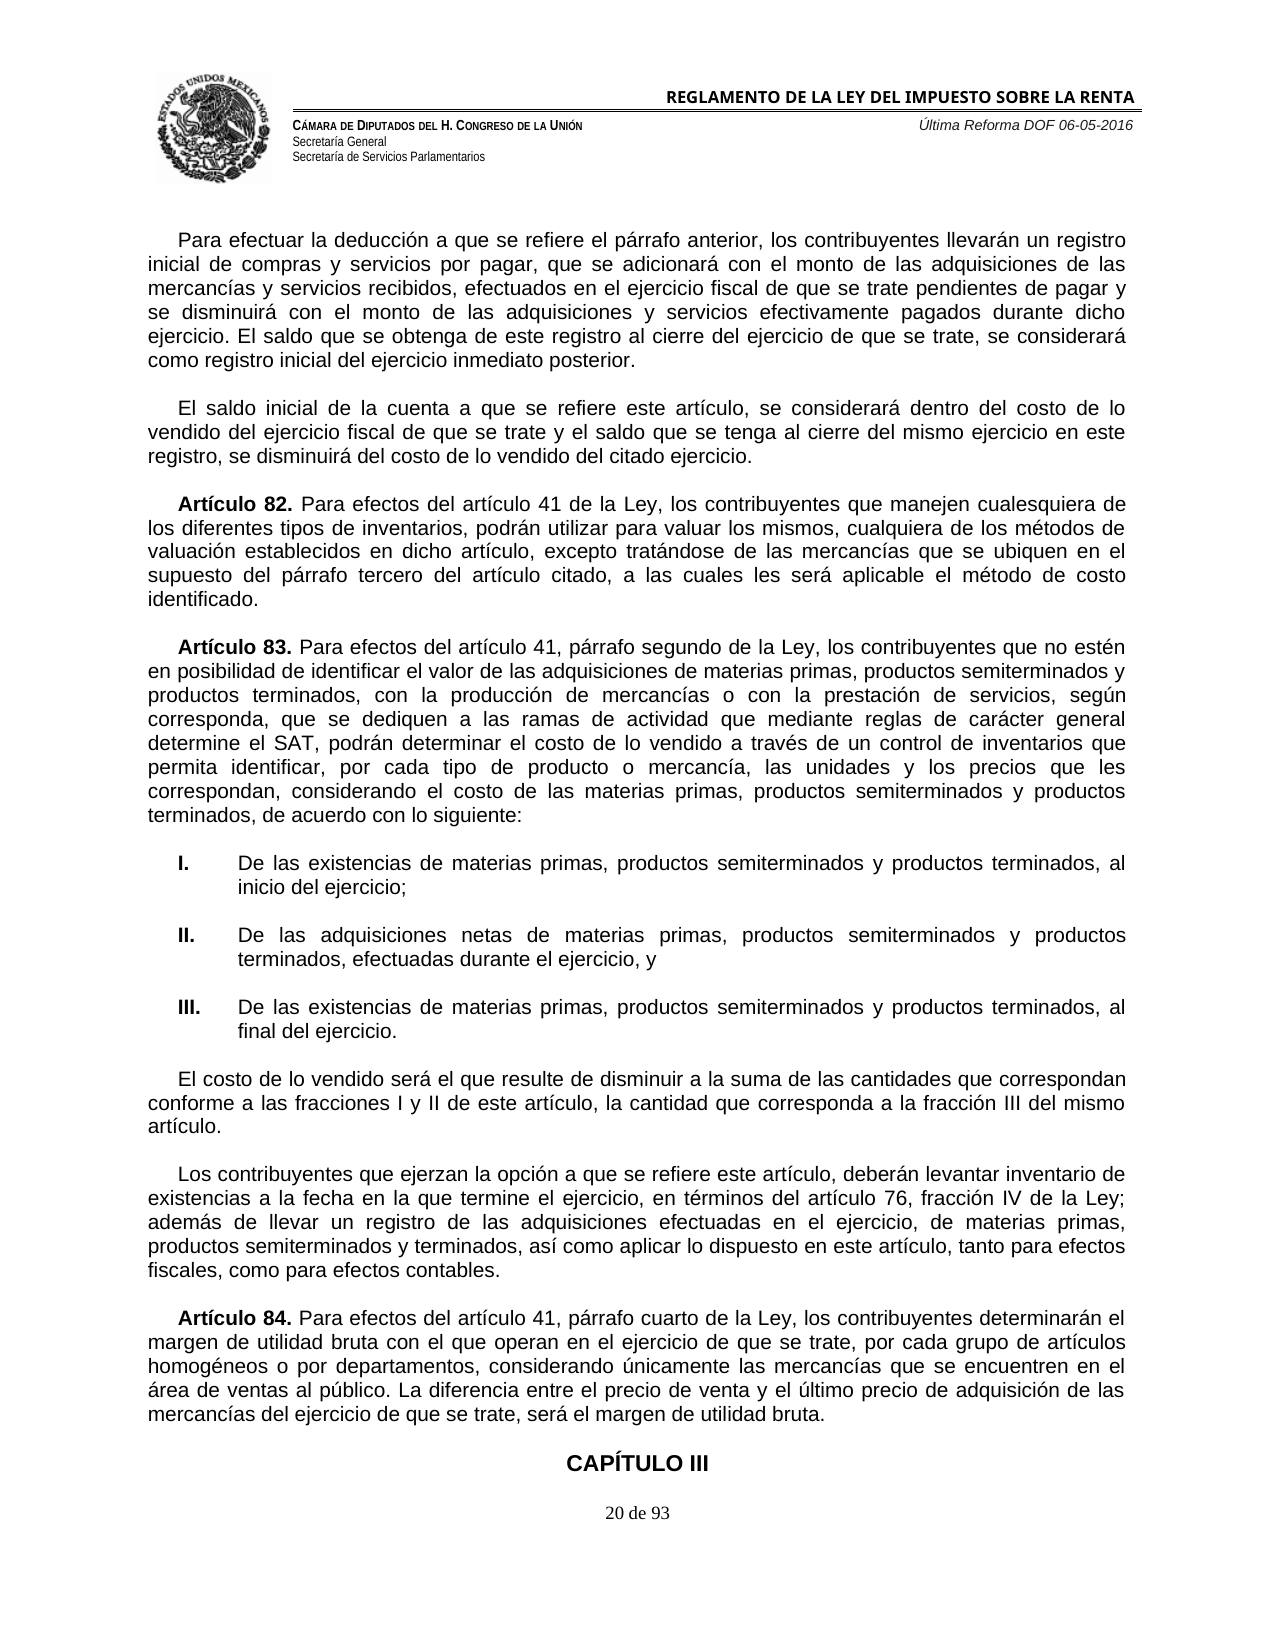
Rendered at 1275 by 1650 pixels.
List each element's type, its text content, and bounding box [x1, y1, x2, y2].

text II. De las adquisiciones netas de materias primas, productos semiterminados y productos terminados, efectuadas durante el ejercicio, y [178, 923, 1127, 971]
text Para efectuar la deducción a que se refiere el párrafo anterior, los contribuyentes llevarán un registro inicial de compras y servicios por pagar, que se adicionará con el monto de las adquisiciones de las mercancías y servicios recibidos, efectuados en el ejercicio fiscal de que se trate pendientes de pagar y se disminuirá con el monto de las adquisiciones y servicios efectivamente pagados durante dicho ejercicio. El saldo que se obtenga de este registro al cierre del ejercicio de que se trate, se considerará como registro inicial del ejercicio inmediato posterior. [148, 228, 1127, 372]
text Artículo 84. Para efectos del artículo 41, párrafo cuarto de la Ley, los contribuyentes determinarán el margen de utilidad bruta con el que operan en el ejercicio de que se trate, por cada grupo de artículos homogéneos o por departamentos, considerando únicamente las mercancías que se encuentren en el área de ventas al público. La diferencia entre el precio de venta y el último precio de adquisición de las mercancías del ejercicio de que se trate, será el margen de utilidad bruta. [148, 1306, 1127, 1426]
text III. De las existencias de materias primas, productos semiterminados y productos terminados, al final del ejercicio. [178, 994, 1127, 1042]
text Los contribuyentes que ejerzan la opción a que se refiere este artículo, deberán levantar inventario de existencias a la fecha en la que termine el ejercicio, en términos del artículo 76, fracción IV de la Ley; además de llevar un registro de las adquisiciones efectuadas en el ejercicio, de materias primas, productos semiterminados y terminados, así como aplicar lo dispuesto en este artículo, tanto para efectos fiscales, como para efectos contables. [148, 1162, 1127, 1282]
text CAPÍTULO III [148, 1450, 1127, 1476]
text Artículo 82. Para efectos del artículo 41 de la Ley, los contribuyentes que manejen cualesquiera de los diferentes tipos de inventarios, podrán utilizar para valuar los mismos, cualquiera de los métodos de valuación establecidos en dicho artículo, excepto tratándose de las mercancías que se ubiquen en el supuesto del párrafo tercero del artículo citado, a las cuales les será aplicable el método de costo identificado. [148, 491, 1127, 611]
text El costo de lo vendido será el que resulte de disminuir a la suma de las cantidades que correspondan conforme a las fracciones I y II de este artículo, la cantidad que corresponda a la fracción III del mismo artículo. [148, 1066, 1127, 1138]
text El saldo inicial de la cuenta a que se refiere este artículo, se considerará dentro del costo de lo vendido del ejercicio fiscal de que se trate y el saldo que se tenga al cierre del mismo ejercicio en este registro, se disminuirá del costo de lo vendido del citado ejercicio. [148, 396, 1127, 467]
text Artículo 83. Para efectos del artículo 41, párrafo segundo de la Ley, los contribuyentes que no estén en posibilidad de identificar el valor de las adquisiciones de materias primas, productos semiterminados y productos terminados, con la producción de mercancías o con la prestación de servicios, según corresponda, que se dediquen a las ramas de actividad que mediante reglas de carácter general determine el SAT, podrán determinar el costo de lo vendido a través de un control de inventarios que permita identificar, por cada tipo de producto o mercancía, las unidades y los precios que les correspondan, considerando el costo de las materias primas, productos semiterminados y productos terminados, de acuerdo con lo siguiente: [148, 635, 1127, 827]
text I. De las existencias de materias primas, productos semiterminados y productos terminados, al inicio del ejercicio; [178, 851, 1127, 899]
